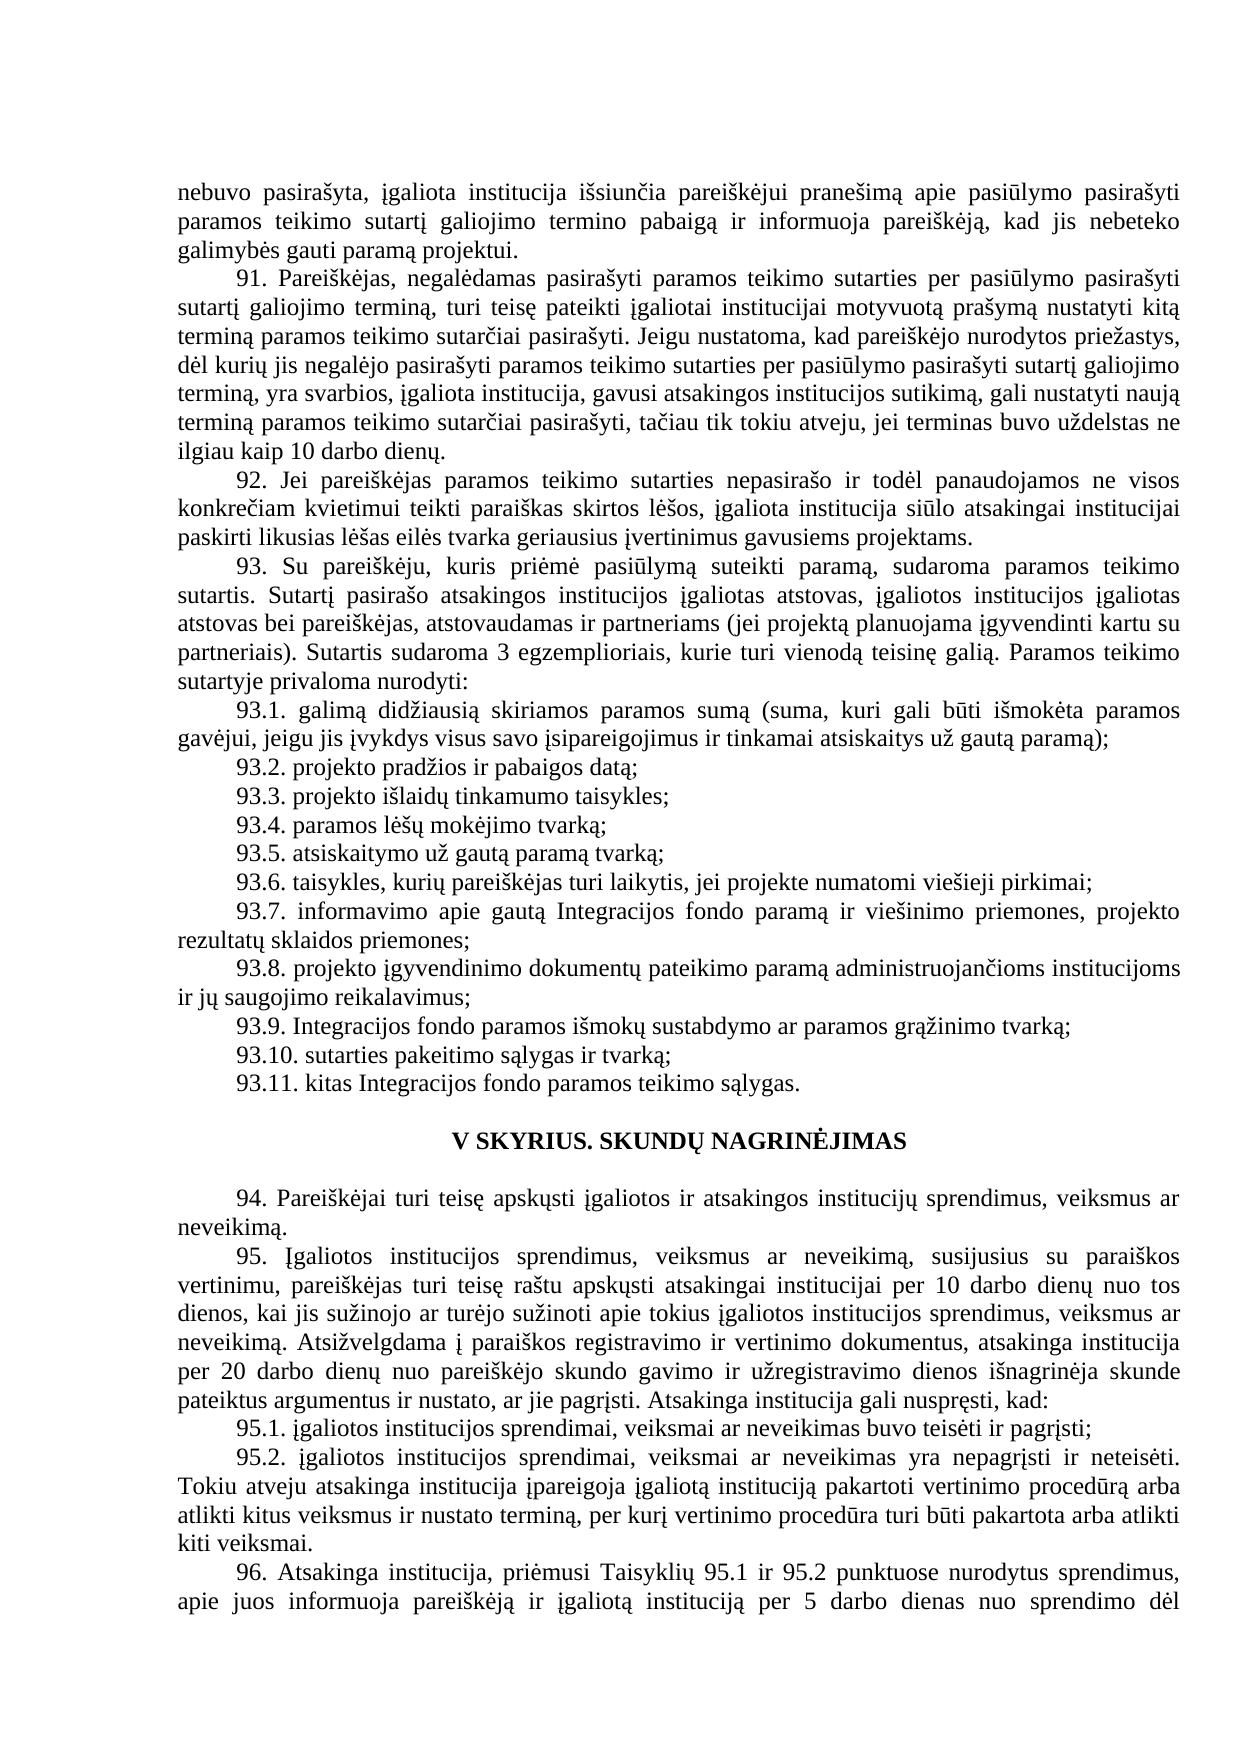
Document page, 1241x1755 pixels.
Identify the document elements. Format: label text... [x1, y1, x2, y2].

text 93.3. projekto išlaidų tinkamumo taisykles; [177, 781, 1181, 810]
text 96. Atsakinga institucija, priėmusi Taisyklių 95.1 ir 95.2 punktuose nurodytus sprendimus, apie juos informuoja pareiškėją ir įgaliotą instituciją per 5 darbo dienas nuo sprendimo dėl [177, 1557, 1181, 1615]
text 93.1. galimą didžiausią skiriamos paramos sumą (suma, kuri gali būti išmokėta paramos gavėjui, jeigu jis įvykdys visus savo įsipareigojimus ir tinkamai atsiskaitys už gautą paramą); [177, 695, 1181, 752]
text 93.7. informavimo apie gautą Integracijos fondo paramą ir viešinimo priemones, projekto rezultatų sklaidos priemones; [177, 896, 1181, 953]
text 93.4. paramos lėšų mokėjimo tvarką; [177, 810, 1181, 838]
text 93.11. kitas Integracijos fondo paramos teikimo sąlygas. [177, 1068, 1181, 1097]
text 95.1. įgaliotos institucijos sprendimai, veiksmai ar neveikimas buvo teisėti ir pagrįsti; [177, 1413, 1181, 1442]
text 93.8. projekto įgyvendinimo dokumentų pateikimo paramą administruojančioms institucijoms ir jų saugojimo reikalavimus; [177, 953, 1181, 1011]
text 93.2. projekto pradžios ir pabaigos datą; [177, 752, 1181, 781]
text 93. Su pareiškėju, kuris priėmė pasiūlymą suteikti paramą, sudaroma paramos teikimo sutartis. Sutartį pasirašo atsakingos institucijos įgaliotas atstovas, įgaliotos institucijos įgaliotas atstovas bei pareiškėjas, atstovaudamas ir partneriams (jei projektą planuojama įgyvendinti kartu su partneriais). Sutartis sudaroma 3 egzemplioriais, kurie turi vienodą teisinę galią. Paramos teikimo sutartyje privaloma nurodyti: [177, 551, 1181, 695]
text nebuvo pasirašyta, įgaliota institucija išsiunčia pareiškėjui pranešimą apie pasiūlymo pasirašyti paramos teikimo sutartį galiojimo termino pabaigą ir informuoja pareiškėją, kad jis nebeteko galimybės gauti paramą projektui. [177, 177, 1181, 263]
text 93.5. atsiskaitymo už gautą paramą tvarką; [177, 838, 1181, 867]
text V SKYRIUS. SKUNDŲ NAGRINĖJIMAS [177, 1126, 1181, 1155]
text 91. Pareiškėjas, negalėdamas pasirašyti paramos teikimo sutarties per pasiūlymo pasirašyti sutartį galiojimo terminą, turi teisę pateikti įgaliotai institucijai motyvuotą prašymą nustatyti kitą terminą paramos teikimo sutarčiai pasirašyti. Jeigu nustatoma, kad pareiškėjo nurodytos priežastys, dėl kurių jis negalėjo pasirašyti paramos teikimo sutarties per pasiūlymo pasirašyti sutartį galiojimo terminą, yra svarbios, įgaliota institucija, gavusi atsakingos institucijos sutikimą, gali nustatyti naują terminą paramos teikimo sutarčiai pasirašyti, tačiau tik tokiu atveju, jei terminas buvo uždelstas ne ilgiau kaip 10 darbo dienų. [177, 263, 1181, 465]
text 94. Pareiškėjai turi teisę apskųsti įgaliotos ir atsakingos institucijų sprendimus, veiksmus ar neveikimą. [177, 1183, 1181, 1241]
text 93.9. Integracijos fondo paramos išmokų sustabdymo ar paramos grąžinimo tvarką; [177, 1011, 1181, 1040]
text 95. Įgaliotos institucijos sprendimus, veiksmus ar neveikimą, susijusius su paraiškos vertinimu, pareiškėjas turi teisę raštu apskųsti atsakingai institucijai per 10 darbo dienų nuo tos dienos, kai jis sužinojo ar turėjo sužinoti apie tokius įgaliotos institucijos sprendimus, veiksmus ar neveikimą. Atsižvelgdama į paraiškos registravimo ir vertinimo dokumentus, atsakinga institucija per 20 darbo dienų nuo pareiškėjo skundo gavimo ir užregistravimo dienos išnagrinėja skunde pateiktus argumentus ir nustato, ar jie pagrįsti. Atsakinga institucija gali nuspręsti, kad: [177, 1241, 1181, 1413]
text 95.2. įgaliotos institucijos sprendimai, veiksmai ar neveikimas yra nepagrįsti ir neteisėti. Tokiu atveju atsakinga institucija įpareigoja įgaliotą instituciją pakartoti vertinimo procedūrą arba atlikti kitus veiksmus ir nustato terminą, per kurį vertinimo procedūra turi būti pakartota arba atlikti kiti veiksmai. [177, 1442, 1181, 1557]
text 92. Jei pareiškėjas paramos teikimo sutarties nepasirašo ir todėl panaudojamos ne visos konkrečiam kvietimui teikti paraiškas skirtos lėšos, įgaliota institucija siūlo atsakingai institucijai paskirti likusias lėšas eilės tvarka geriausius įvertinimus gavusiems projektams. [177, 465, 1181, 551]
text 93.10. sutarties pakeitimo sąlygas ir tvarką; [177, 1040, 1181, 1068]
text 93.6. taisykles, kurių pareiškėjas turi laikytis, jei projekte numatomi viešieji pirkimai; [177, 867, 1181, 896]
